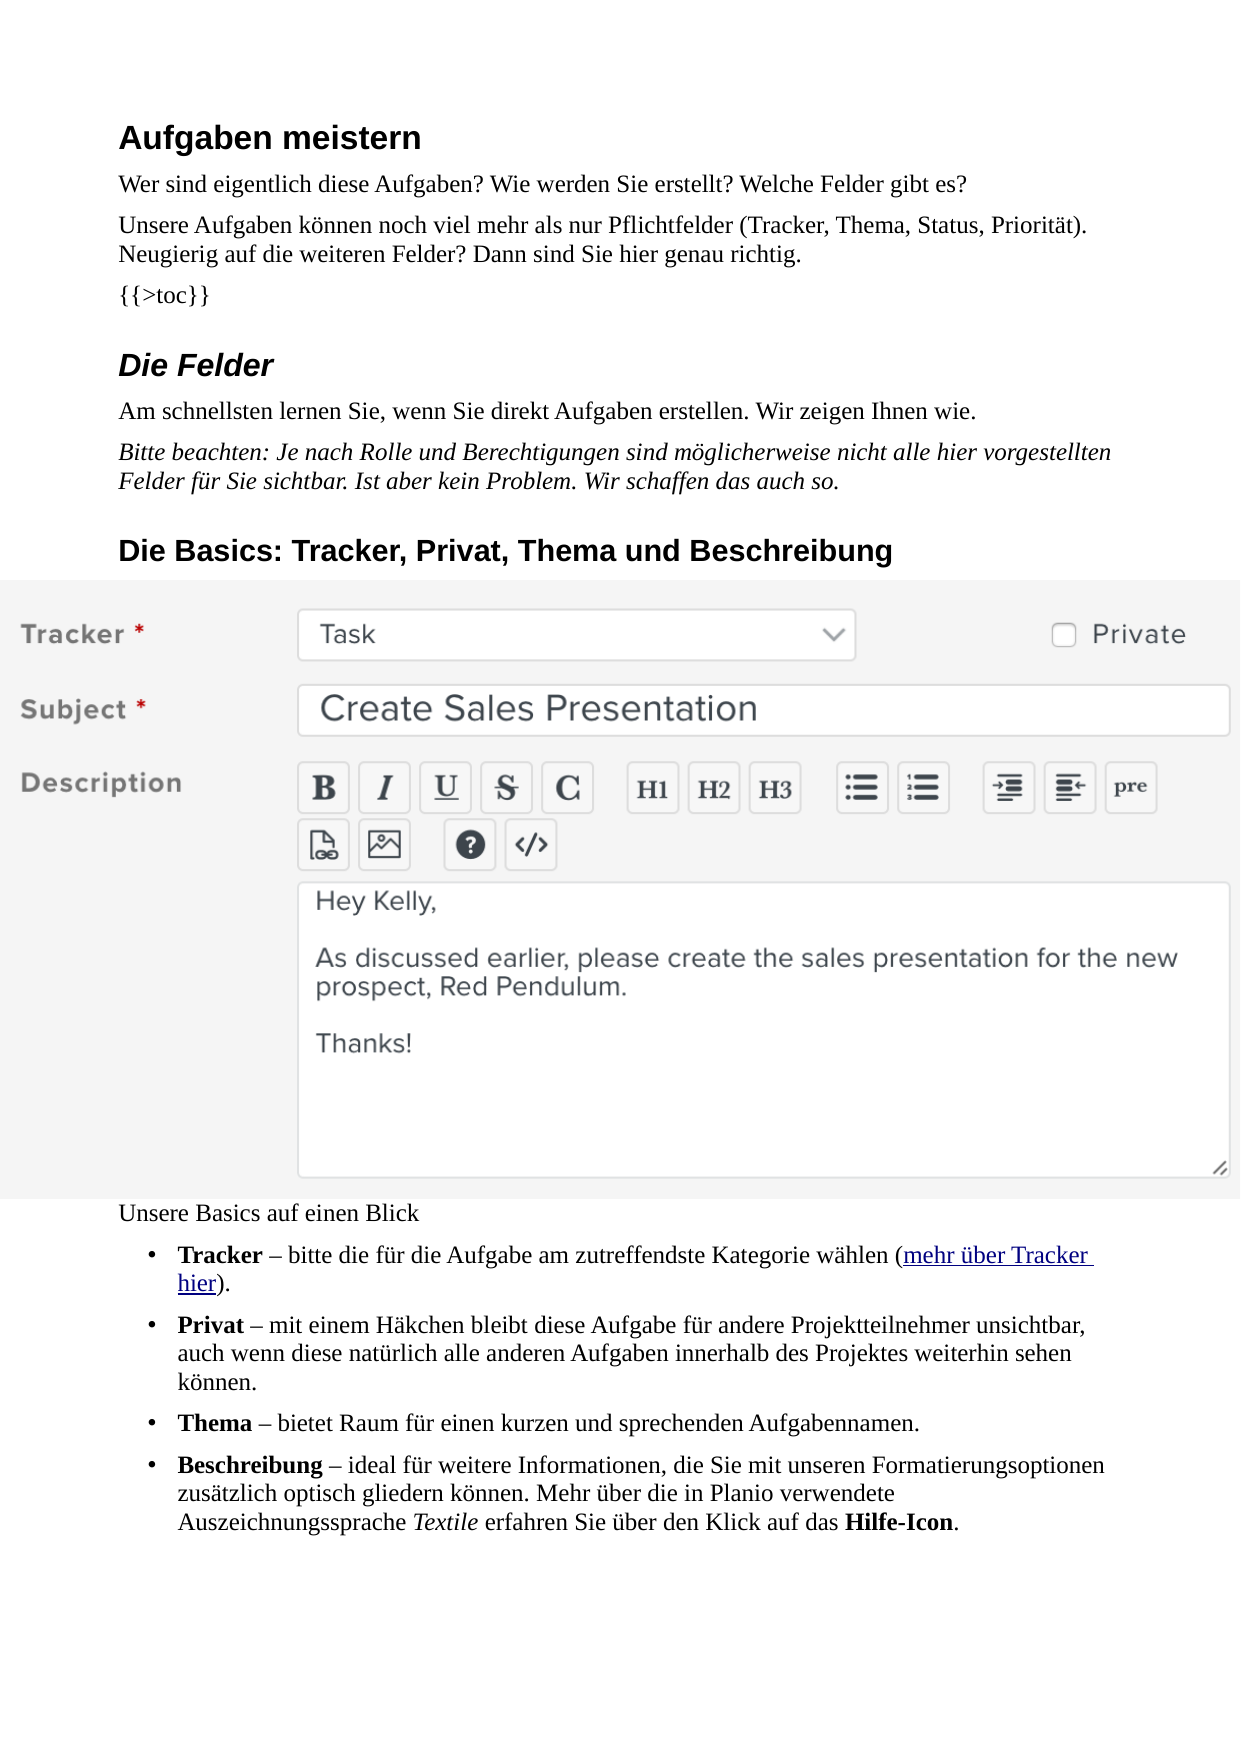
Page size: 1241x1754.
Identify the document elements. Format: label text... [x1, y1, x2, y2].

text Am schnellsten lernen Sie, wenn Sie direkt Aufgaben erstellen. Wir zeigen Ihnen wie. [118, 396, 1122, 425]
text Unsere Basics auf einen Blick [118, 1199, 1122, 1227]
subtitle Die Basics: Tracker, Privat, Thema und Beschreibung [118, 532, 1122, 568]
text {{>toc}} [118, 281, 1122, 309]
list Tracker – bitte die für die Aufgabe am zutreffendste Kategorie wählen (mehr über Tracker hier). [148, 1240, 1122, 1297]
list Thema – bietet Raum für einen kurzen und sprechenden Aufgabennamen. [148, 1408, 1122, 1437]
subtitle Aufgaben meistern [118, 118, 1122, 157]
picture [0, 580, 1241, 1199]
subtitle Die Felder [118, 347, 1122, 384]
text Wer sind eigentlich diese Aufgaben? Wie werden Sie erstellt? Welche Felder gibt es? [118, 169, 1122, 198]
text Unsere Aufgaben können noch viel mehr als nur Pflichtfelder (Tracker, Thema, Status, Priorität). Neugierig auf die weiteren Felder? Dann sind Sie hier genau richtig. [118, 211, 1122, 268]
list Privat – mit einem Häkchen bleibt diese Aufgabe für andere Projektteilnehmer unsichtbar, auch wenn diese natürlich alle anderen Aufgaben innerhalb des Projektes weiterhin sehen können. [148, 1310, 1122, 1396]
text Bitte beachten: Je nach Rolle und Berechtigungen sind möglicherweise nicht alle hier vorgestellten Felder für Sie sichtbar. Ist aber kein Problem. Wir schaffen das auch so. [118, 437, 1122, 495]
list Beschreibung – ideal für weitere Informationen, die Sie mit unseren Formatierungsoptionen zusätzlich optisch gliedern können. Mehr über die in Planio verwendete Auszeichnungssprache Textile erfahren Sie über den Klick auf das Hilfe-Icon. [148, 1450, 1122, 1536]
